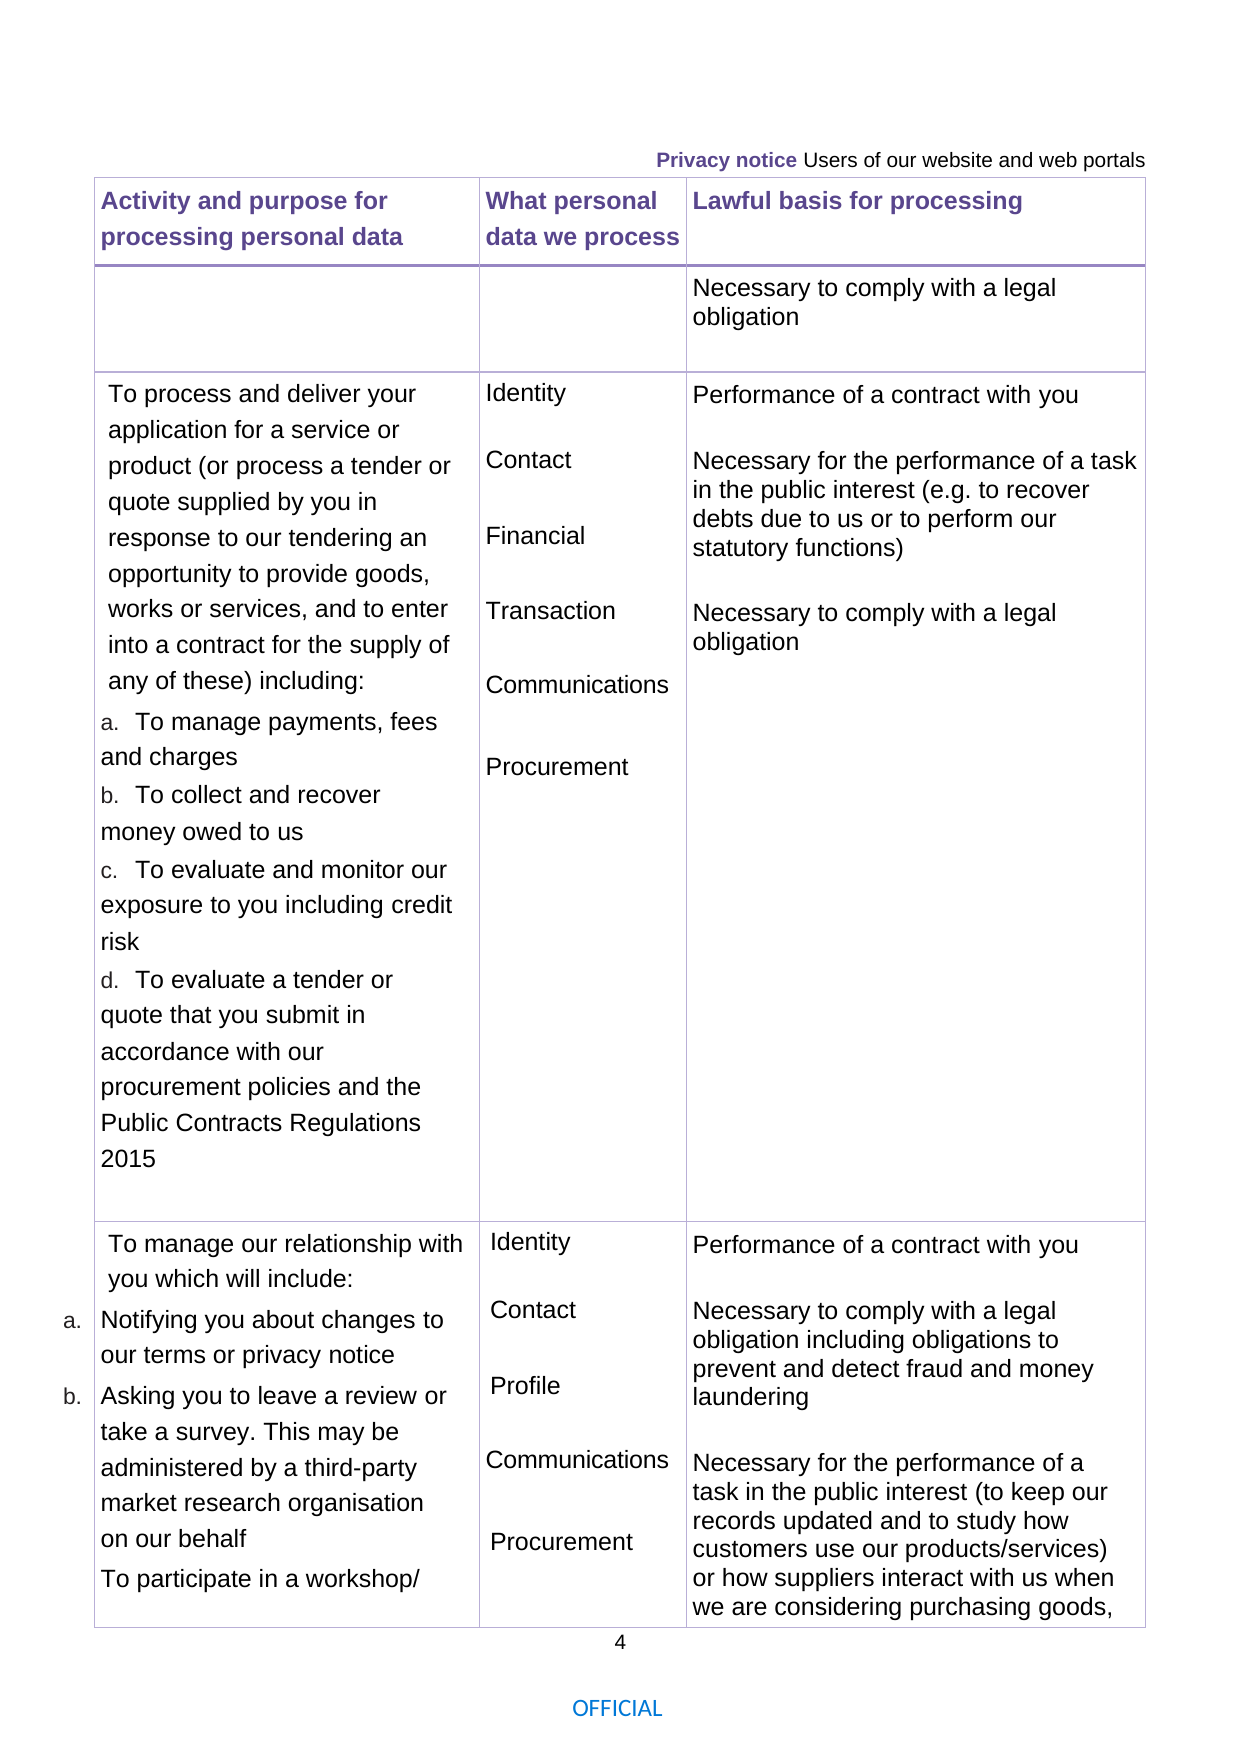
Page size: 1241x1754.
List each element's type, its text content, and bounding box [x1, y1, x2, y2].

table_cell [95, 267, 479, 371]
table_cell Performance of a contract with you Necessary for the performance of a task in the public interest (e.g. to recover debts due to us or to perform our statutory functions) Necessary to comply with a legal obligation [687, 373, 1145, 1221]
table_header Lawful basis for processing [687, 178, 1145, 264]
table_header Activity and purpose for processing personal data [95, 178, 479, 264]
table_header What personal data we process [480, 178, 686, 264]
table_cell Necessary to comply with a legal obligation [687, 267, 1145, 371]
table_cell To manage our relationship with you which will include: Notifying you about changes to our terms or privacy notice Asking you to leave a review or take a survey. This may be administered by a third-party market research organisation on our behalf To participate in a workshop/ [95, 1222, 479, 1627]
table_cell Identity Contact Profile Communications Procurement [480, 1222, 686, 1627]
table_cell Identity Contact Financial Transaction Communications Procurement [480, 373, 686, 1221]
table_cell To process and deliver your application for a service or product (or process a tender or quote supplied by you in response to our tendering an opportunity to provide goods, works or services, and to enter into a contract for the supply of any of these) including: To manage payments, fees and charges To collect and recover money owed to us To evaluate and monitor our exposure to you including credit risk To evaluate a tender or quote that you submit in accordance with our procurement policies and the Public Contracts Regulations 2015 [95, 373, 479, 1221]
table_cell Performance of a contract with you Necessary to comply with a legal obligation including obligations to prevent and detect fraud and money laundering Necessary for the performance of a task in the public interest (to keep our records updated and to study how customers use our products/services) or how suppliers interact with us when we are considering purchasing goods, services and works from them Consent t [687, 1222, 1145, 1627]
table_cell [480, 267, 686, 371]
